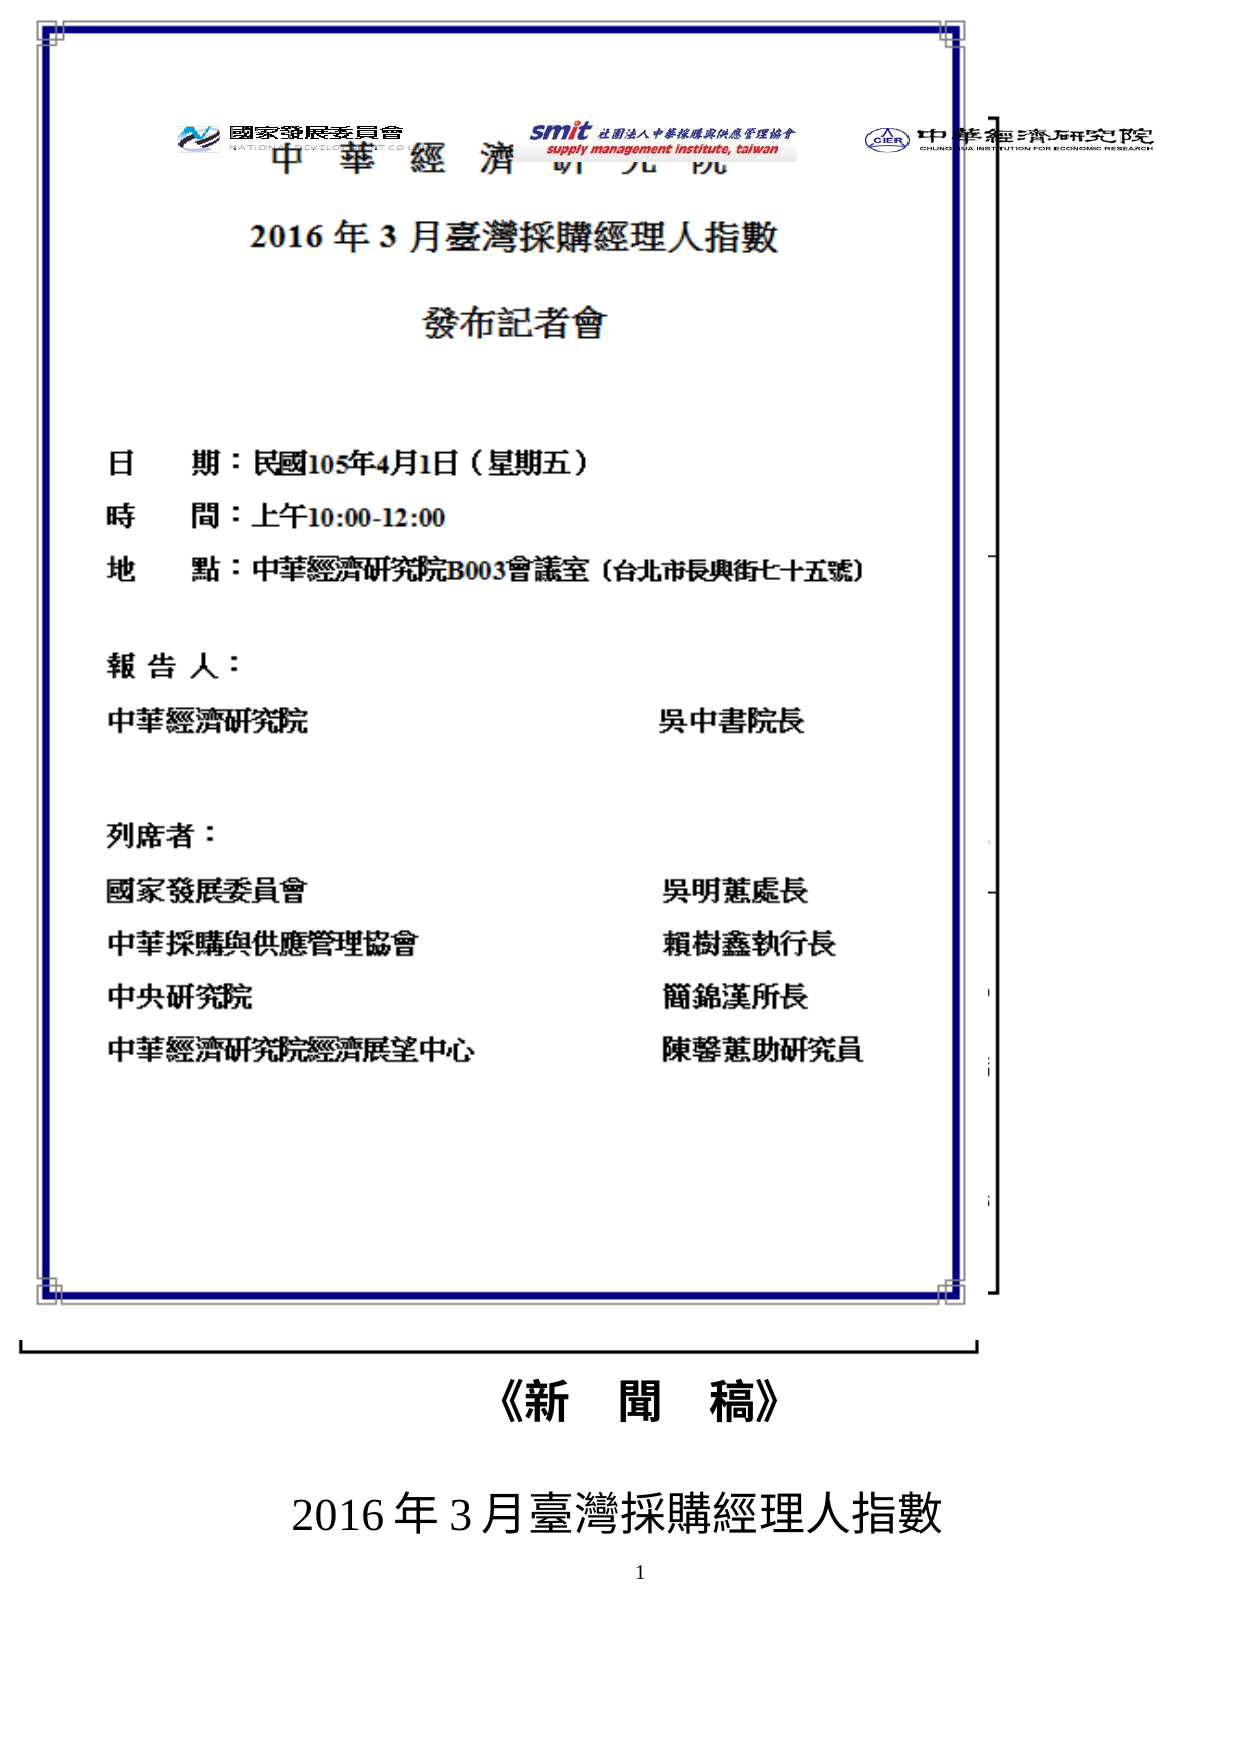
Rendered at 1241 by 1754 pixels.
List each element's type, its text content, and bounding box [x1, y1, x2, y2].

text 《新 聞 稿》 [167, 174, 1063, 1432]
text 2016年3月臺灣採購經理人指數 [167, 1477, 1068, 1544]
picture [0, 0, 1162, 1366]
